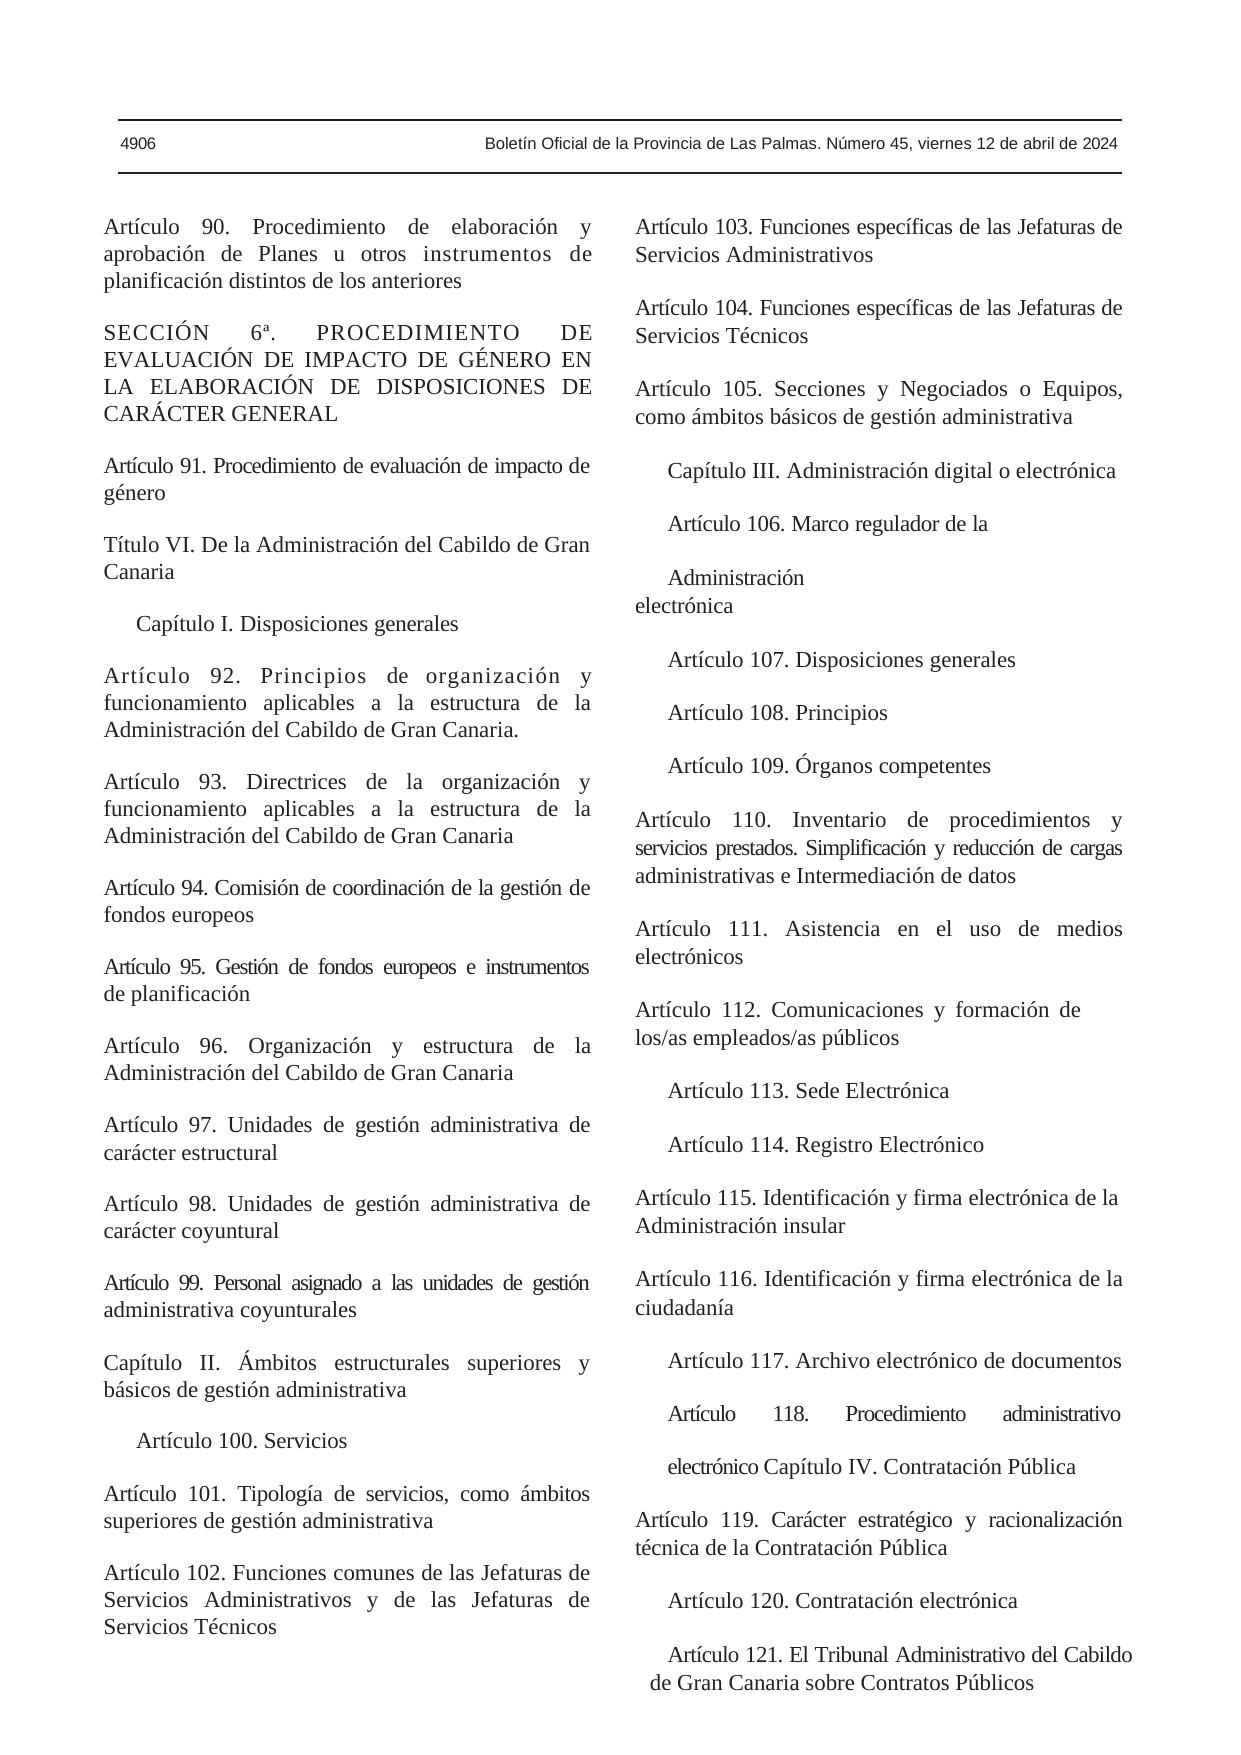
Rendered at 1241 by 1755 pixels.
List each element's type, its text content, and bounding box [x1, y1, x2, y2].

text Artículo 96. Organización y estructura de la Administración del Cabildo de Gran Canaria [103, 1032, 592, 1086]
text Capítulo I. Disposiciones generales [136, 610, 596, 636]
text Artículo 97. Unidades de gestión administrativa de carácter estructural [103, 1111, 591, 1165]
text Artículo 112. Comunicaciones y formación de los/as empleados/as públicos [635, 996, 1124, 1051]
text Artículo 111. Asistencia en el uso de medios electrónicos [635, 915, 1123, 969]
text Capítulo III. Administración digital o electrónica Artículo 106. Marco regulador de la Administración [667, 435, 1124, 596]
text Artículo 94. Comisión de coordinación de la gestión de fondos europeos [103, 874, 591, 928]
text electrónica [635, 596, 1137, 618]
text Artículo 105. Secciones y Negociados o Equipos, como ámbitos básicos de gestión administrativa [635, 375, 1123, 430]
text Artículo 109. Órganos competentes [667, 752, 1137, 778]
text Artículo 113. Sede Electrónica Artículo 114. Registro Electrónico [667, 1078, 1024, 1157]
text Artículo 110. Inventario de procedimientos y servicios prestados. Simplificación y reducción de cargas administrativas e Intermediación de datos [635, 806, 1123, 888]
text Artículo 121. El Tribunal Administrativo del Cabildo de Gran Canaria sobre Contratos Públicos [649, 1641, 1137, 1696]
text Título VI. De la Administración del Cabildo de Gran Canaria [103, 531, 591, 584]
text Artículo 100. Servicios [136, 1427, 596, 1454]
text Artículo 101. Tipología de servicios, como ámbitos superiores de gestión administrativa [103, 1480, 591, 1533]
text SECCIÓN 6ª. PROCEDIMIENTO DE EVALUACIÓN DE IMPACTO DE GÉNERO EN LA ELABORACIÓN DE DISPOSICIONES DE CARÁCTER GENERAL [103, 319, 592, 426]
text Artículo 104. Funciones específicas de las Jefaturas de Servicios Técnicos [635, 294, 1123, 348]
text Artículo 95. Gestión de fondos europeos e instrumentos de planificación [103, 953, 590, 1007]
text Artículo 90. Procedimiento de elaboración y aprobación de Planes u otros instrumentos de planificación distintos de los anteriores [103, 213, 592, 293]
text Artículo 120. Contratación electrónica [667, 1588, 1137, 1614]
text Artículo 117. Archivo electrónico de documentos Artículo 118. Procedimiento administrativo electrónico Capítulo IV. Contratación Pública [667, 1347, 1122, 1479]
text Artículo 103. Funciones específicas de las Jefaturas de Servicios Administrativos [635, 213, 1123, 267]
text Artículo 116. Identificación y firma electrónica de la ciudadanía [635, 1265, 1123, 1320]
text Artículo 115. Identificación y firma electrónica de la Administración insular [635, 1184, 1124, 1238]
text Capítulo II. Ámbitos estructurales superiores y básicos de gestión administrativa [103, 1348, 591, 1402]
text Artículo 102. Funciones comunes de las Jefaturas de Servicios Administrativos y de las Jefaturas de Servicios Técnicos [103, 1559, 591, 1639]
text Artículo 107. Disposiciones generales Artículo 108. Principios [667, 646, 1024, 725]
text Artículo 98. Unidades de gestión administrativa de carácter coyuntural [103, 1190, 591, 1244]
text Artículo 99. Personal asignado a las unidades de gestión administrativa coyunturales [103, 1269, 590, 1323]
text Artículo 119. Carácter estratégico y racionalización técnica de la Contratación Pública [635, 1506, 1123, 1561]
text Artículo 91. Procedimiento de evaluación de impacto de género [103, 452, 590, 505]
text Artículo 93. Directrices de la organización y funcionamiento aplicables a la estructura de la Administración del Cabildo de Gran Canaria [103, 768, 592, 849]
text Artículo 92. Principios de organización y funcionamiento aplicables a la estructura de la Administración del Cabildo de Gran Canaria. [103, 662, 592, 743]
